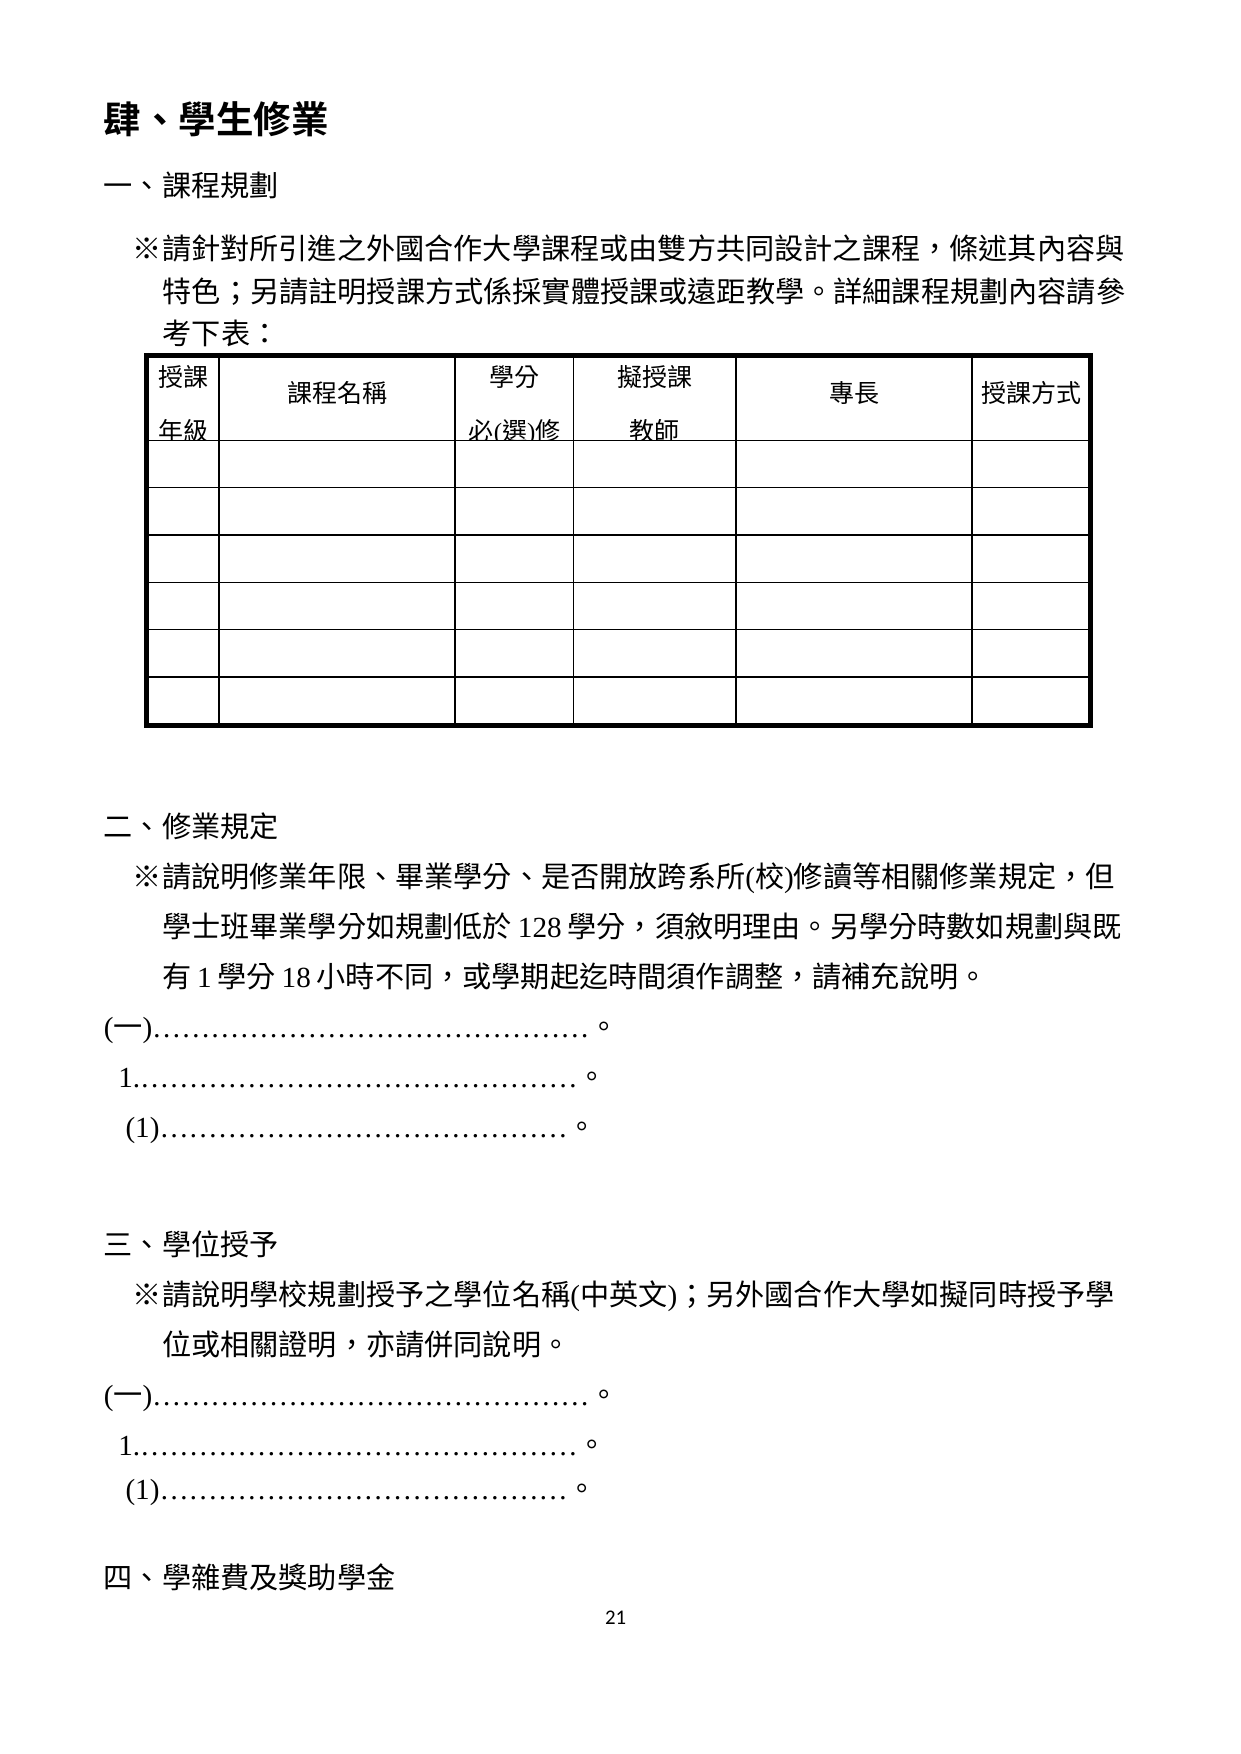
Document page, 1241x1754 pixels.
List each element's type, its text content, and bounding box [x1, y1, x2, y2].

table_cell [456, 488, 573, 534]
text 二、修業規定 [103, 797, 1128, 847]
table_cell [973, 678, 1088, 723]
table_cell [149, 441, 218, 487]
table_cell [220, 630, 454, 676]
table_cell [149, 488, 218, 534]
table_header 授課年級 [149, 358, 218, 439]
table_header 授課方式 [973, 358, 1088, 439]
table_cell [220, 441, 454, 487]
text 1.………………………………………。 [103, 1416, 1128, 1466]
text (一)………………………………………。 [103, 997, 1128, 1047]
table_cell [220, 488, 454, 534]
table_cell [737, 678, 971, 723]
table_cell [220, 583, 454, 629]
table_cell [149, 678, 218, 723]
table_cell [574, 583, 735, 629]
table_cell [574, 488, 735, 534]
text ※請說明修業年限、畢業學分、是否開放跨系所(校)修讀等相關修業規定，但學士班畢業學分如規劃低於128學分，須敘明理由。另學分時數如規劃與既有1學分18小時不同，或學期起迄時間須作調整，請補充說明。 [103, 847, 1128, 997]
table_cell [737, 441, 971, 487]
table_cell [973, 536, 1088, 581]
text (一)………………………………………。 [103, 1366, 1128, 1416]
table_cell [456, 678, 573, 723]
table_cell [973, 630, 1088, 676]
table_cell [574, 441, 735, 487]
text ※請說明學校規劃授予之學位名稱(中英文)；另外國合作大學如擬同時授予學位或相關證明，亦請併同說明。 [103, 1266, 1128, 1366]
table_cell [456, 583, 573, 629]
text 一、課程規劃 [103, 162, 1128, 205]
text 三、學位授予 [103, 1216, 1128, 1266]
table_cell [973, 583, 1088, 629]
table_header 學分 必(選)修 [456, 358, 573, 439]
table_cell [220, 678, 454, 723]
table_cell [973, 488, 1088, 534]
table_cell [220, 536, 454, 581]
table_cell [737, 536, 971, 581]
text 肆、學生修業 [103, 94, 1128, 144]
table_cell [149, 536, 218, 581]
table_cell [456, 441, 573, 487]
table_cell [456, 536, 573, 581]
table_cell [574, 630, 735, 676]
table_cell [149, 630, 218, 676]
table_cell [737, 488, 971, 534]
text ※請針對所引進之外國合作大學課程或由雙方共同設計之課程，條述其內容與特色；另請註明授課方式係採實體授課或遠距教學。詳細課程規劃內容請參考下表： [103, 226, 1128, 353]
table_header 課程名稱 [220, 358, 454, 439]
table_header 擬授課 教師 [574, 358, 735, 439]
text (1)……………………………………。 [103, 1097, 1128, 1147]
table_cell [973, 441, 1088, 487]
table_cell [149, 583, 218, 629]
text (1)……………………………………。 [103, 1466, 1128, 1508]
text 四、學雜費及獎助學金 [103, 1548, 1128, 1598]
table_cell [456, 630, 573, 676]
text 1.………………………………………。 [103, 1047, 1128, 1097]
table_header 專長 [737, 358, 971, 439]
table_cell [574, 536, 735, 581]
table_cell [737, 630, 971, 676]
table_cell [737, 583, 971, 629]
table_cell [574, 678, 735, 723]
